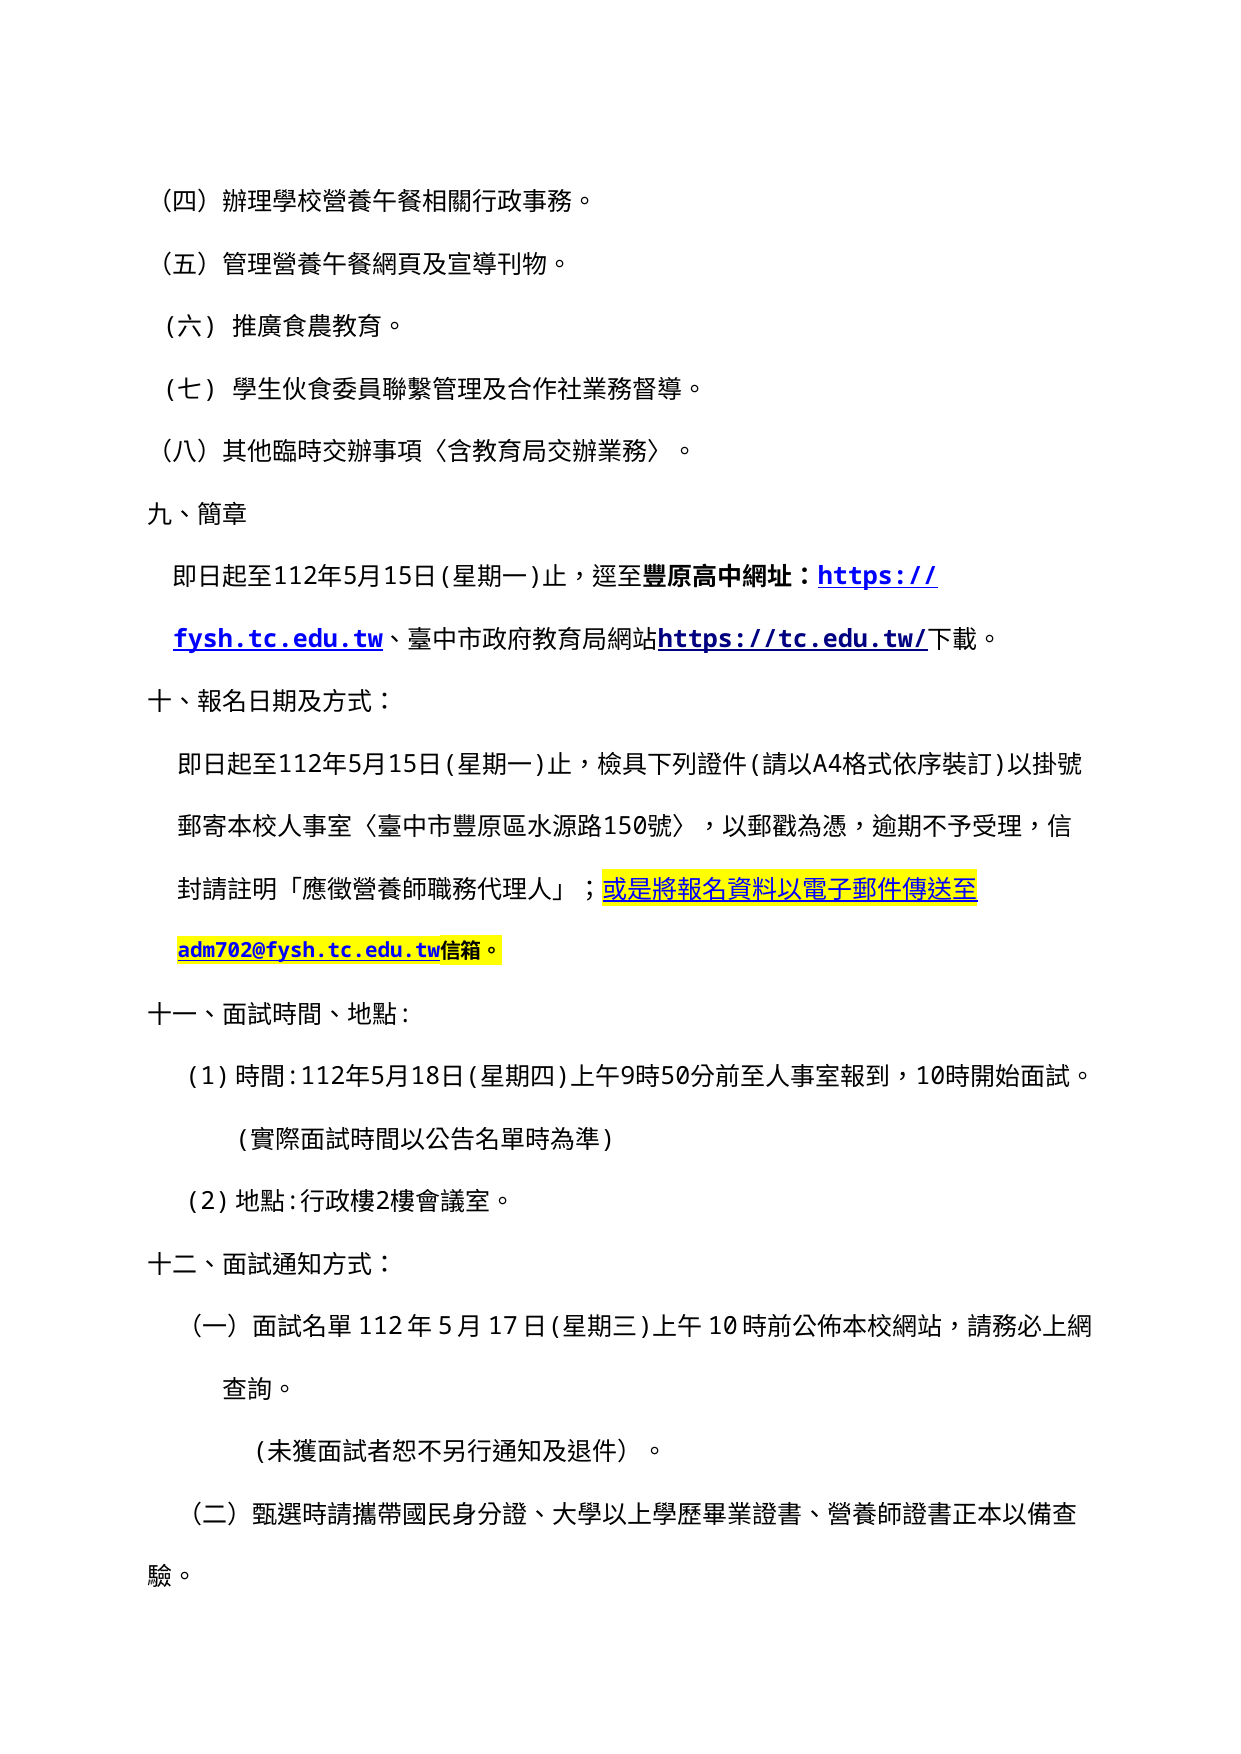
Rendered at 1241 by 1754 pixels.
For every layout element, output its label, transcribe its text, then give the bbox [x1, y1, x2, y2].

text 十一、面試時間、地點: [148, 971, 1093, 1033]
text 即日起至112年5月15日(星期一)止，檢具下列證件(請以A4格式依序裝訂)以掛號郵寄本校人事室〈臺中市豐原區水源路150號〉，以郵戳為憑，逾期不予受理，信封請註明「應徵營養師職務代理人」；或是將報名資料以電子郵件傳送至adm702@fysh.tc.edu.tw信箱。 [177, 721, 1093, 971]
text (未獲面試者恕不另行通知及退件）。 [148, 1408, 1093, 1471]
text （五）管理營養午餐網頁及宣導刊物。 [148, 221, 1093, 283]
list 地點:行政樓2樓會議室。 [185, 1158, 1093, 1221]
text 十、報名日期及方式： [148, 658, 1093, 721]
text 九、簡章 [148, 471, 1093, 533]
text 即日起至112年5月15日(星期一)止，逕至豐原高中網址：https://fysh.tc.edu.tw、臺中市政府教育局網站https://tc.edu.tw/下載。 [173, 533, 1093, 658]
text (七) 學生伙食委員聯繫管理及合作社業務督導。 [148, 346, 1093, 408]
text （一）面試名單112年5月17日(星期三)上午10時前公佈本校網站，請務必上網查詢。 [148, 1283, 1093, 1408]
text 十二、面試通知方式： [148, 1221, 1093, 1283]
list 時間:112年5月18日(星期四)上午9時50分前至人事室報到，10時開始面試。(實際面試時間以公告名單時為準) [185, 1033, 1093, 1158]
text （八）其他臨時交辦事項〈含教育局交辦業務〉。 [148, 408, 1093, 471]
text (六) 推廣食農教育。 [148, 283, 1093, 346]
text （二）甄選時請攜帶國民身分證、大學以上學歷畢業證書、營養師證書正本以備查驗。 [148, 1471, 1093, 1596]
text （四）辦理學校營養午餐相關行政事務。 [148, 158, 1093, 221]
